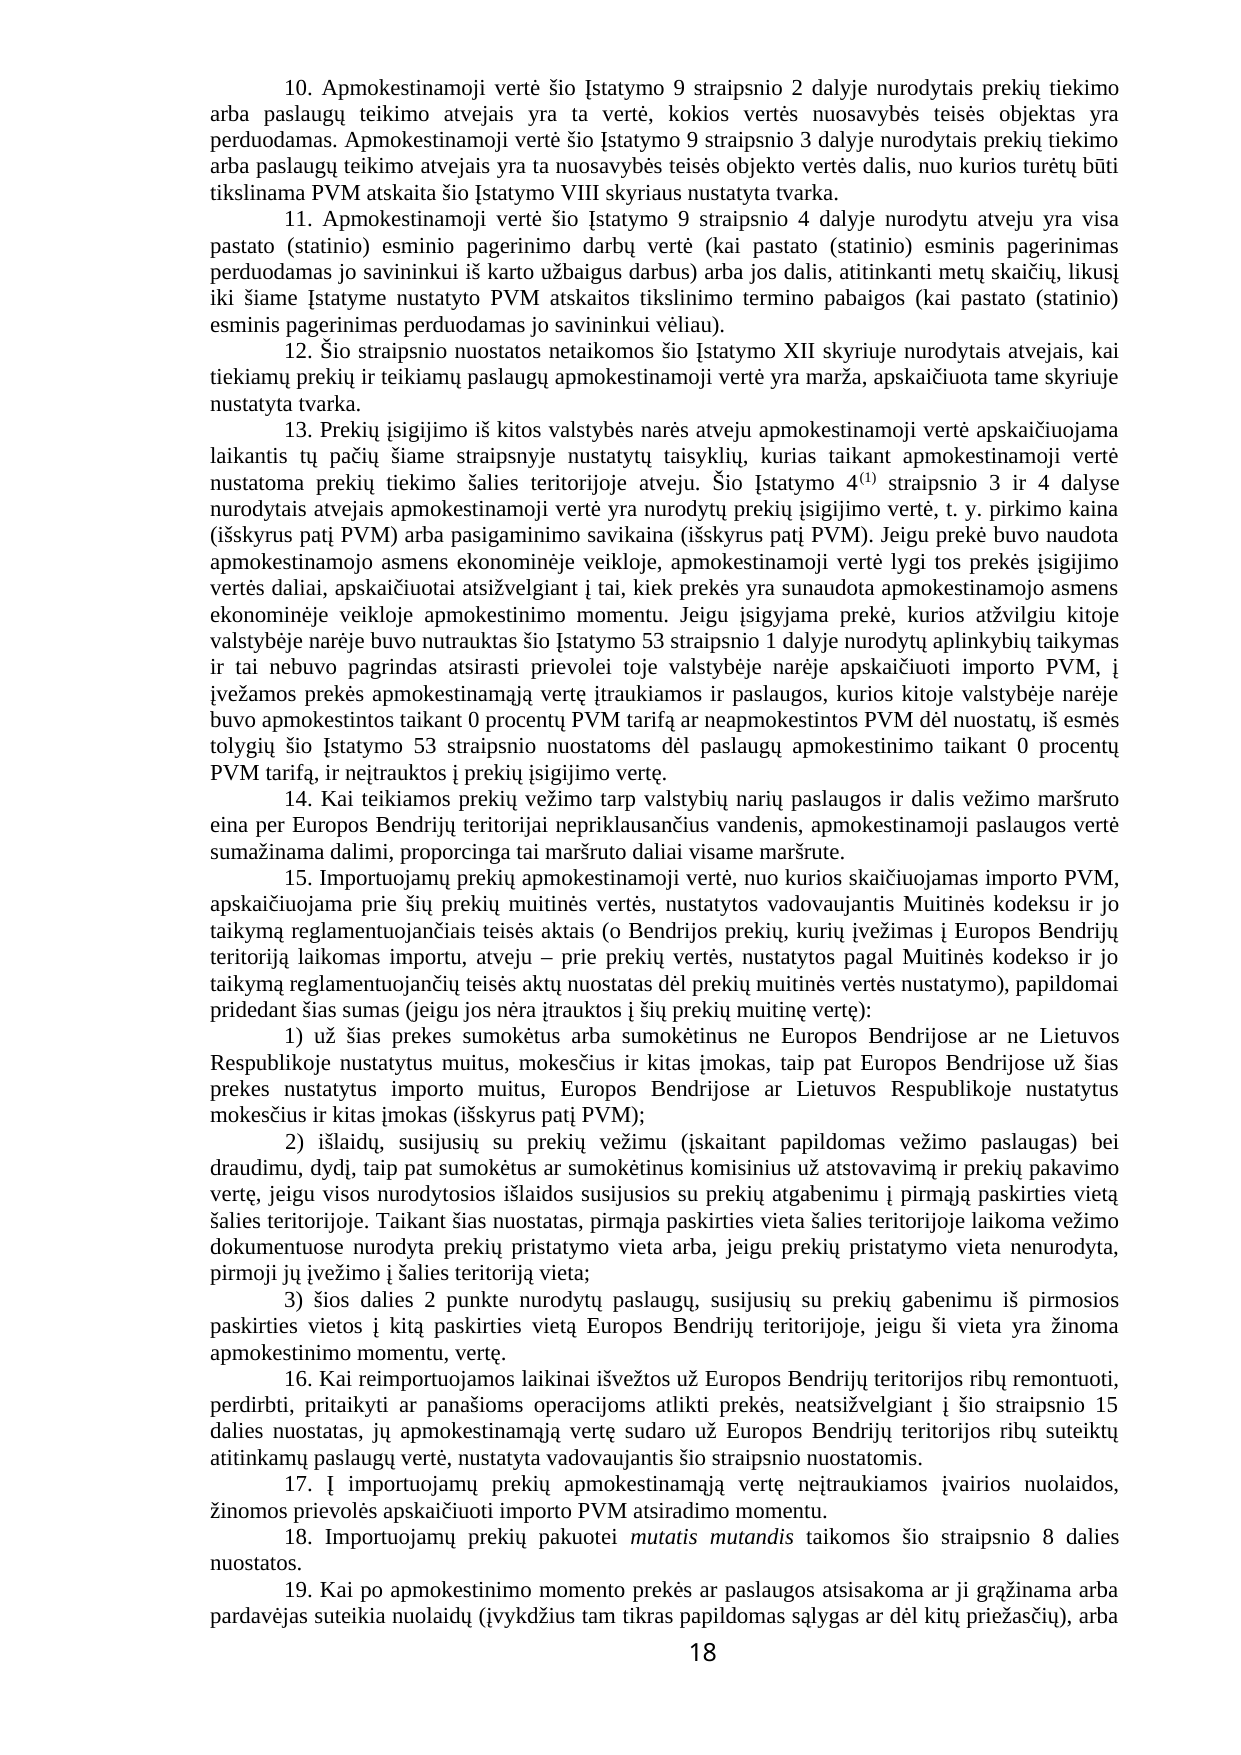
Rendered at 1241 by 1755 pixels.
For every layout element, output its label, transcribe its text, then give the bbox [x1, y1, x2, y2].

text 12. Šio straipsnio nuostatos netaikomos šio Įstatymo XII skyriuje nurodytais atvejais, kai tiekiamų prekių ir teikiamų paslaugų apmokestinamoji vertė yra marža, apskaičiuota tame skyriuje nustatyta tvarka. [210, 337, 1120, 416]
text 3) šios dalies 2 punkte nurodytų paslaugų, susijusių su prekių gabenimu iš pirmosios paskirties vietos į kitą paskirties vietą Europos Bendrijų teritorijoje, jeigu ši vieta yra žinoma apmokestinimo momentu, vertę. [210, 1286, 1120, 1365]
text 2) išlaidų, susijusių su prekių vežimu (įskaitant papildomas vežimo paslaugas) bei draudimu, dydį, taip pat sumokėtus ar sumokėtinus komisinius už atstovavimą ir prekių pakavimo vertę, jeigu visos nurodytosios išlaidos susijusios su prekių atgabenimu į pirmąją paskirties vietą šalies teritorijoje. Taikant šias nuostatas, pirmąja paskirties vieta šalies teritorijoje laikoma vežimo dokumentuose nurodyta prekių pristatymo vieta arba, jeigu prekių pristatymo vieta nenurodyta, pirmoji jų įvežimo į šalies teritoriją vieta; [210, 1128, 1120, 1286]
text 19. Kai po apmokestinimo momento prekės ar paslaugos atsisakoma ar ji grąžinama arba pardavėjas suteikia nuolaidų (įvykdžius tam tikras papildomas sąlygas ar dėl kitų priežasčių), arba [210, 1576, 1120, 1628]
text 15. Importuojamų prekių apmokestinamoji vertė, nuo kurios skaičiuojamas importo PVM, apskaičiuojama prie šių prekių muitinės vertės, nustatytos vadovaujantis Muitinės kodeksu ir jo taikymą reglamentuojančiais teisės aktais (o Bendrijos prekių, kurių įvežimas į Europos Bendrijų teritoriją laikomas importu, atveju – prie prekių vertės, nustatytos pagal Muitinės kodekso ir jo taikymą reglamentuojančių teisės aktų nuostatas dėl prekių muitinės vertės nustatymo), papildomai pridedant šias sumas (jeigu jos nėra įtrauktos į šių prekių muitinę vertę): [210, 864, 1120, 1022]
text 10. Apmokestinamoji vertė šio Įstatymo 9 straipsnio 2 dalyje nurodytais prekių tiekimo arba paslaugų teikimo atvejais yra ta vertė, kokios vertės nuosavybės teisės objektas yra perduodamas. Apmokestinamoji vertė šio Įstatymo 9 straipsnio 3 dalyje nurodytais prekių tiekimo arba paslaugų teikimo atvejais yra ta nuosavybės teisės objekto vertės dalis, nuo kurios turėtų būti tikslinama PVM atskaita šio Įstatymo VIII skyriaus nustatyta tvarka. [210, 73, 1120, 205]
text 16. Kai reimportuojamos laikinai išvežtos už Europos Bendrijų teritorijos ribų remontuoti, perdirbti, pritaikyti ar panašioms operacijoms atlikti prekės, neatsižvelgiant į šio straipsnio 15 dalies nuostatas, jų apmokestinamąją vertę sudaro už Europos Bendrijų teritorijos ribų suteiktų atitinkamų paslaugų vertė, nustatyta vadovaujantis šio straipsnio nuostatomis. [210, 1365, 1120, 1470]
text 14. Kai teikiamos prekių vežimo tarp valstybių narių paslaugos ir dalis vežimo maršruto eina per Europos Bendrijų teritorijai nepriklausančius vandenis, apmokestinamoji paslaugos vertė sumažinama dalimi, proporcinga tai maršruto daliai visame maršrute. [210, 785, 1120, 864]
text 18. Importuojamų prekių pakuotei mutatis mutandis taikomos šio straipsnio 8 dalies nuostatos. [210, 1523, 1120, 1576]
text 11. Apmokestinamoji vertė šio Įstatymo 9 straipsnio 4 dalyje nurodytu atveju yra visa pastato (statinio) esminio pagerinimo darbų vertė (kai pastato (statinio) esminis pagerinimas perduodamas jo savininkui iš karto užbaigus darbus) arba jos dalis, atitinkanti metų skaičių, likusį iki šiame Įstatyme nustatyto PVM atskaitos tikslinimo termino pabaigos (kai pastato (statinio) esminis pagerinimas perduodamas jo savininkui vėliau). [210, 205, 1120, 337]
text 17. Į importuojamų prekių apmokestinamąją vertę neįtraukiamos įvairios nuolaidos, žinomos prievolės apskaičiuoti importo PVM atsiradimo momentu. [210, 1470, 1120, 1523]
text 1) už šias prekes sumokėtus arba sumokėtinus ne Europos Bendrijose ar ne Lietuvos Respublikoje nustatytus muitus, mokesčius ir kitas įmokas, taip pat Europos Bendrijose už šias prekes nustatytus importo muitus, Europos Bendrijose ar Lietuvos Respublikoje nustatytus mokesčius ir kitas įmokas (išskyrus patį PVM); [210, 1022, 1120, 1128]
text 13. Prekių įsigijimo iš kitos valstybės narės atveju apmokestinamoji vertė apskaičiuojama laikantis tų pačių šiame straipsnyje nustatytų taisyklių, kurias taikant apmokestinamoji vertė nustatoma prekių tiekimo šalies teritorijoje atveju. Šio Įstatymo 4(1) straipsnio 3 ir 4 dalyse nurodytais atvejais apmokestinamoji vertė yra nurodytų prekių įsigijimo vertė, t. y. pirkimo kaina (išskyrus patį PVM) arba pasigaminimo savikaina (išskyrus patį PVM). Jeigu prekė buvo naudota apmokestinamojo asmens ekonominėje veikloje, apmokestinamoji vertė lygi tos prekės įsigijimo vertės daliai, apskaičiuotai atsižvelgiant į tai, kiek prekės yra sunaudota apmokestinamojo asmens ekonominėje veikloje apmokestinimo momentu. Jeigu įsigyjama prekė, kurios atžvilgiu kitoje valstybėje narėje buvo nutrauktas šio Įstatymo 53 straipsnio 1 dalyje nurodytų aplinkybių taikymas ir tai nebuvo pagrindas atsirasti prievolei toje valstybėje narėje apskaičiuoti importo PVM, į įvežamos prekės apmokestinamąją vertę įtraukiamos ir paslaugos, kurios kitoje valstybėje narėje buvo apmokestintos taikant 0 procentų PVM tarifą ar neapmokestintos PVM dėl nuostatų, iš esmės tolygių šio Įstatymo 53 straipsnio nuostatoms dėl paslaugų apmokestinimo taikant 0 procentų PVM tarifą, ir neįtrauktos į prekių įsigijimo vertę. [210, 416, 1120, 785]
